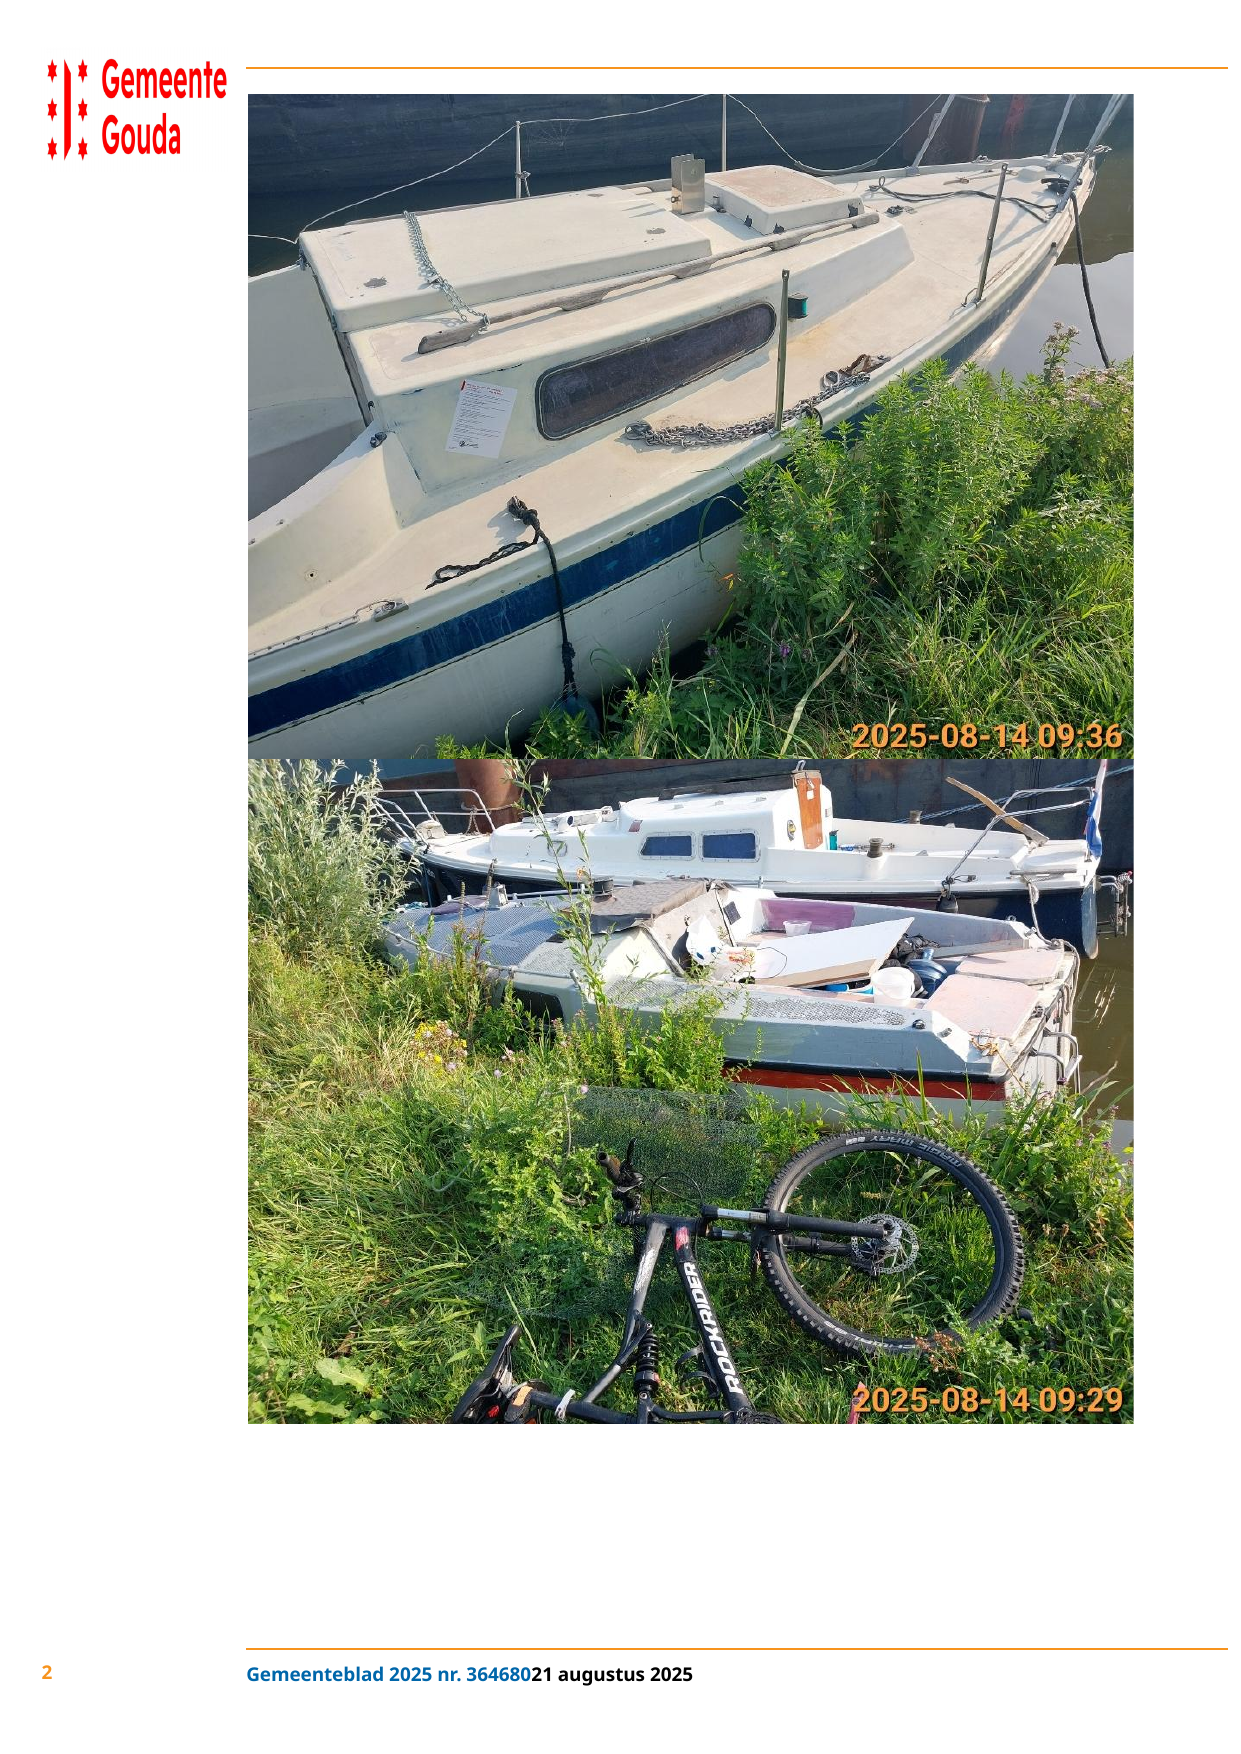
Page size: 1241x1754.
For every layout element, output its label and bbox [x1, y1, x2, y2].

picture [248, 94, 1134, 1424]
picture [41, 47, 231, 172]
